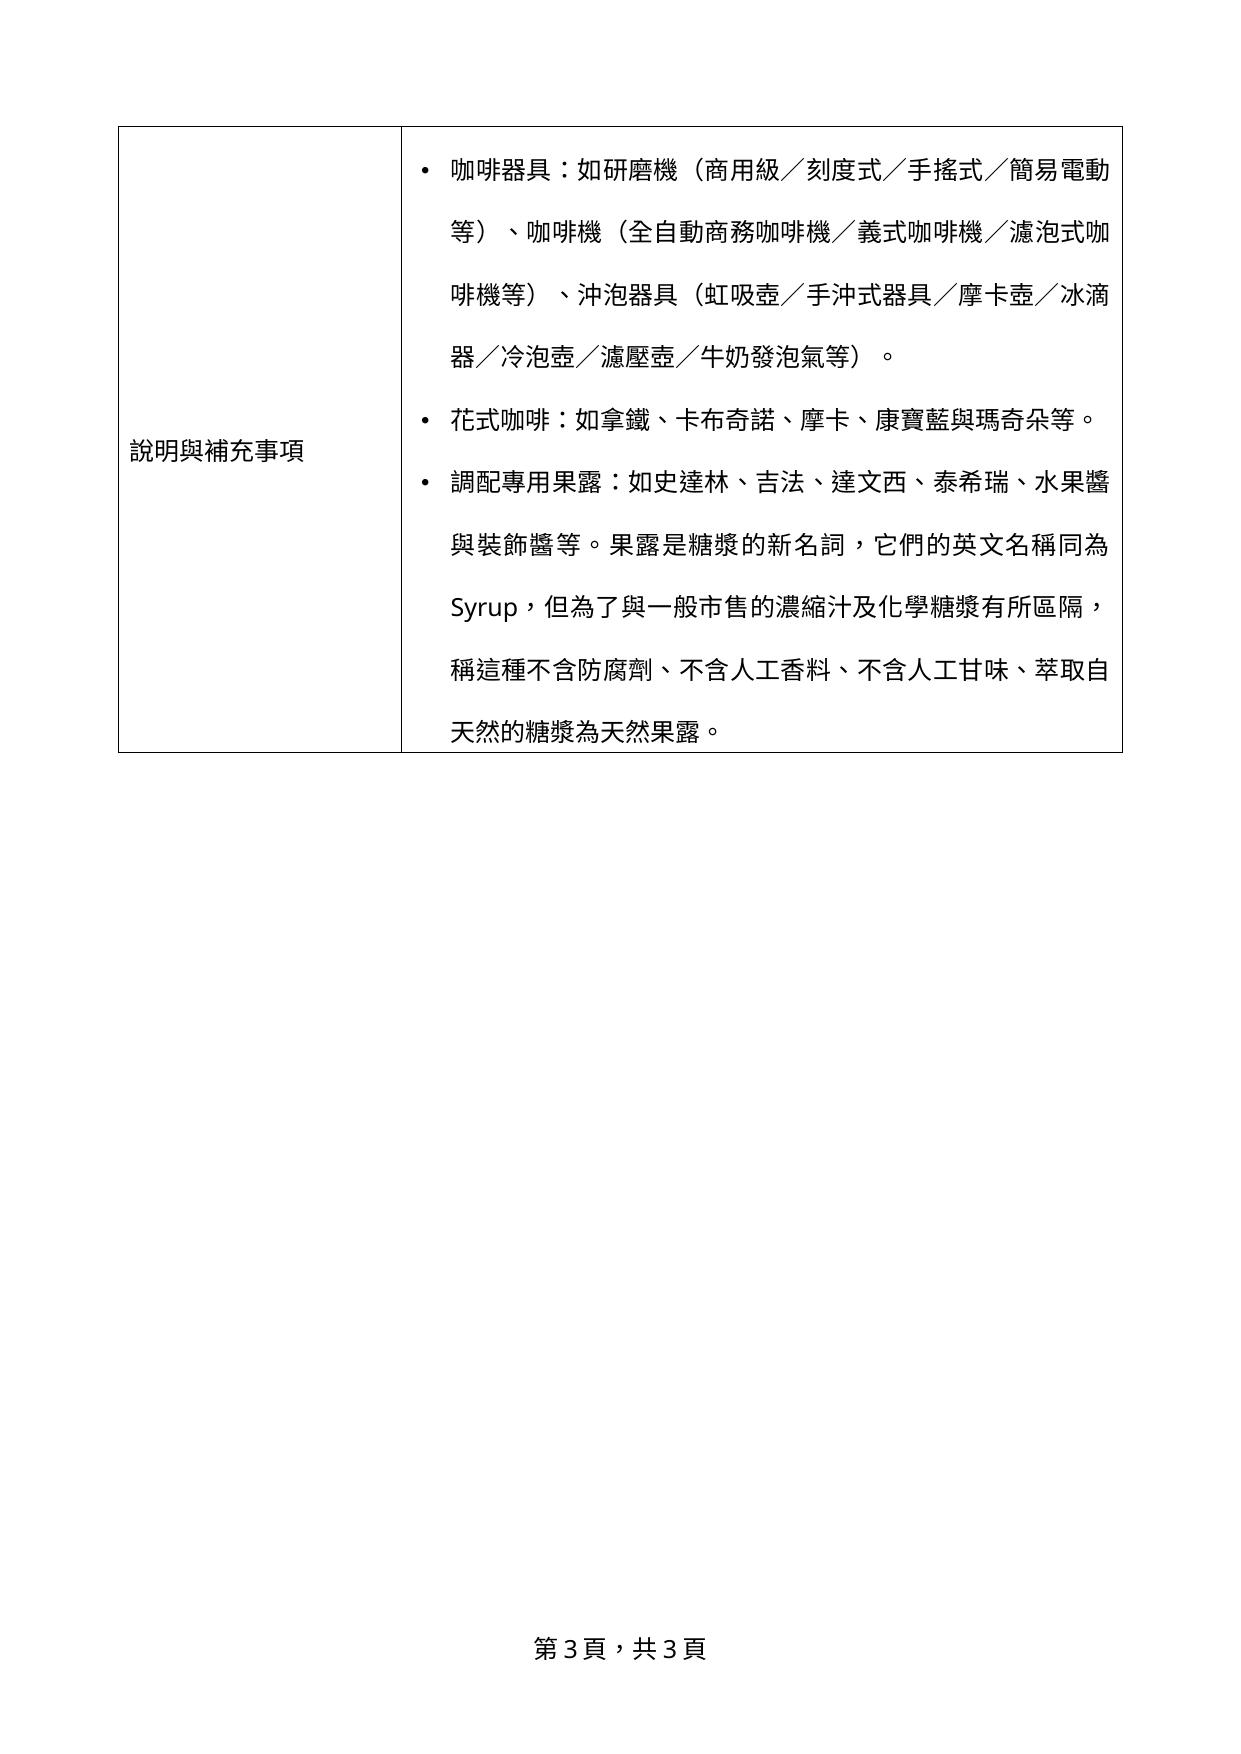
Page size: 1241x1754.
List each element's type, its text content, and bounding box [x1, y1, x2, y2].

table_cell 說明與補充事項 [119, 127, 401, 752]
table_cell 咖啡器具：如研磨機（商用級／刻度式／手搖式／簡易電動等）、咖啡機（全自動商務咖啡機／義式咖啡機／濾泡式咖啡機等）、沖泡器具（虹吸壺／手沖式器具／摩卡壺／冰滴器／冷泡壺／濾壓壺／牛奶發泡氣等）。 花式咖啡：如拿鐵、卡布奇諾、摩卡、康寶藍與瑪奇朵等。 調配專用果露：如史達林、吉法、達文西、泰希瑞、水果醬與裝飾醬等。果露是糖漿的新名詞，它們的英文名稱同為Syrup，但為了與一般市售的濃縮汁及化學糖漿有所區隔，稱這種不含防腐劑、不含人工香料、不含人工甘味、萃取自天然的糖漿為天然果露。 [402, 127, 1122, 752]
